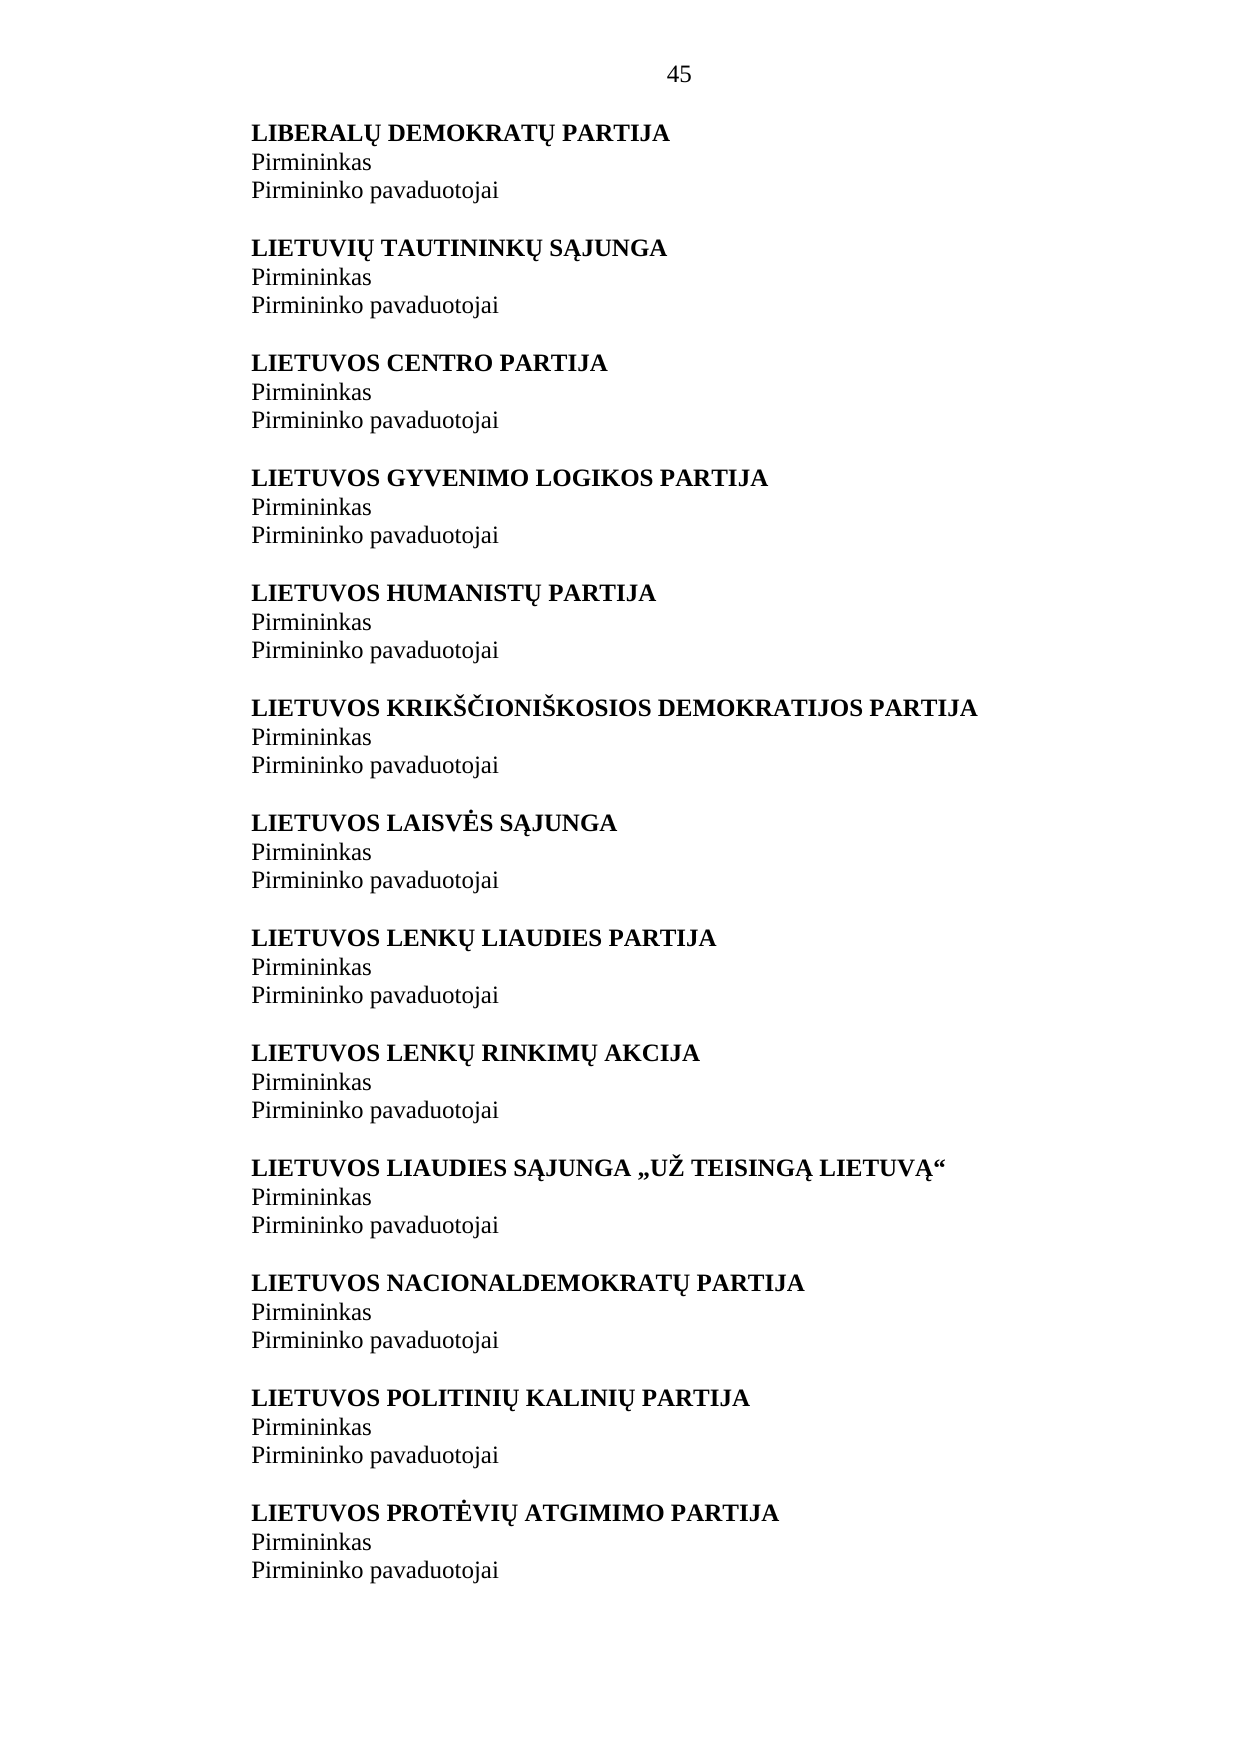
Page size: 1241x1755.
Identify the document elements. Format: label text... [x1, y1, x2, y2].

text Pirmininkas [177, 1527, 1041, 1556]
text LIETUVOS HUMANISTŲ PARTIJA [177, 578, 1181, 607]
text Pirmininkas [177, 1182, 1181, 1211]
text Pirmininko pavaduotojai [177, 1096, 971, 1124]
text Pirmininko pavaduotojai [177, 1326, 971, 1354]
text LIETUVOS LIAUDIES SĄJUNGA „UŽ TEISINGĄ LIETUVĄ“ [177, 1153, 1181, 1182]
text Pirmininkas [177, 1067, 971, 1096]
text Pirmininkas [177, 952, 971, 981]
text Pirmininko pavaduotojai [177, 291, 1181, 319]
text Pirmininkas [177, 1412, 1041, 1441]
text Pirmininko pavaduotojai [177, 636, 1181, 664]
text Pirmininko pavaduotojai [177, 521, 971, 549]
text Pirmininko pavaduotojai [177, 1211, 1181, 1239]
text Pirmininkas [177, 607, 1181, 636]
text LIETUVOS KRIKŠČIONIŠKOSIOS DEMOKRATIJOS PARTIJA [177, 693, 1181, 722]
text Pirmininkas [177, 262, 1181, 291]
text Pirmininko pavaduotojai [177, 751, 971, 779]
text LIETUVOS POLITINIŲ KALINIŲ PARTIJA [177, 1383, 1181, 1412]
text LIBERALŲ DEMOKRATŲ PARTIJA [177, 118, 1181, 147]
text Pirmininko pavaduotojai [177, 866, 1181, 894]
text LIETUVOS GYVENIMO LOGIKOS PARTIJA [177, 463, 1181, 492]
text Pirmininko pavaduotojai [177, 176, 971, 204]
text LIETUVIŲ TAUTININKŲ SĄJUNGA [177, 233, 1181, 262]
text Pirmininko pavaduotojai [177, 406, 971, 434]
text Pirmininkas [177, 722, 971, 751]
text LIETUVOS LENKŲ RINKIMŲ AKCIJA [177, 1038, 1181, 1067]
text LIETUVOS CENTRO PARTIJA [177, 348, 1181, 377]
text Pirmininkas [177, 837, 1181, 866]
text Pirmininkas [177, 377, 971, 406]
text Pirmininkas [177, 1297, 971, 1326]
text LIETUVOS PROTĖVIŲ ATGIMIMO PARTIJA [177, 1498, 1181, 1527]
text Pirmininkas [177, 147, 971, 176]
text Pirmininko pavaduotojai [177, 1441, 1041, 1469]
text Pirmininko pavaduotojai [177, 1556, 1041, 1584]
text Pirmininko pavaduotojai [177, 981, 971, 1009]
text LIETUVOS LAISVĖS SĄJUNGA [177, 808, 1181, 837]
text Pirmininkas [177, 492, 971, 521]
text LIETUVOS LENKŲ LIAUDIES PARTIJA [177, 923, 1181, 952]
text LIETUVOS NACIONALDEMOKRATŲ PARTIJA [177, 1268, 1181, 1297]
